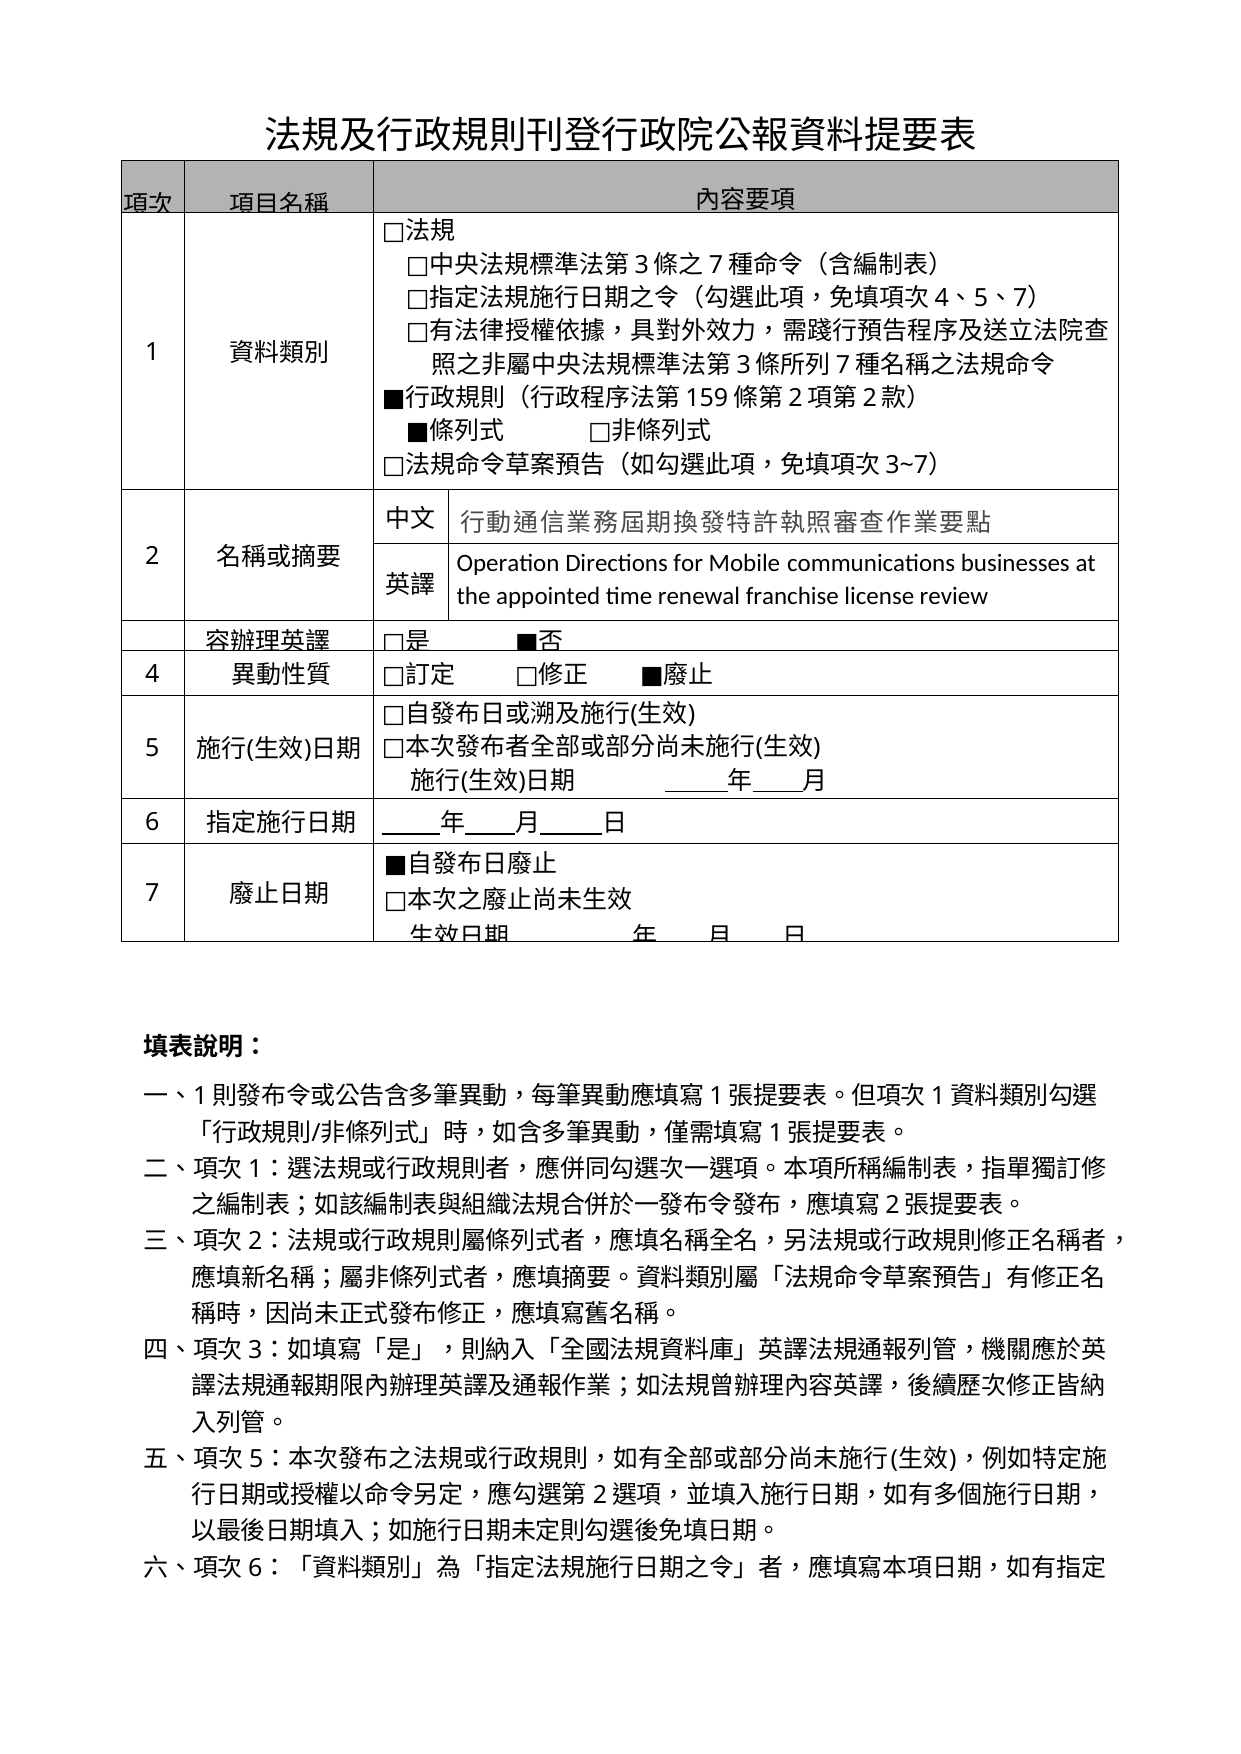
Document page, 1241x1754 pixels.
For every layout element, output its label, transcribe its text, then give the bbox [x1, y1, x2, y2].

text 五、項次5：本次發布之法規或行政規則，如有全部或部分尚未施行(生效)，例如特定施行日期或授權以命令另定，應勾選第2選項，並填入施行日期，如有多個施行日期，以最後日期填入；如施行日期未定則勾選後免填日期。 [143, 1438, 1107, 1547]
table_cell □是 ■否 [374, 621, 1118, 650]
table_cell 行動通信業務屆期換發特許執照審查作業要點 [449, 490, 1118, 543]
table_cell 施行(生效)日期 [185, 696, 373, 798]
table_cell Operation Directions for Mobile communications businesses at the appointed time renewal franchise license review [449, 544, 1118, 620]
table_cell 5 [122, 696, 184, 798]
text 三、項次2：法規或行政規則屬條列式者，應填名稱全名，另法規或行政規則修正名稱者，應填新名稱；屬非條列式者，應填摘要。資料類別屬「法規命令草案預告」有修正名稱時，因尚未正式發布修正，應填寫舊名稱。 [143, 1221, 1107, 1329]
text 一、1則發布令或公告含多筆異動，每筆異動應填寫1張提要表。但項次1資料類別勾選「行政規則/非條列式」時，如含多筆異動，僅需填寫1張提要表。 [143, 1076, 1107, 1148]
table_cell 2 [122, 490, 184, 620]
table_cell 異動性質 [185, 651, 373, 695]
text 法規及行政規則刊登行政院公報資料提要表 [187, 105, 1053, 159]
table_cell 1 [122, 213, 184, 488]
table_cell □自發布日或溯及施行(生效) □本次發布者全部或部分尚未施行(生效) 施行(生效)日期 年 月 日 [374, 696, 1118, 798]
table_cell 名稱或摘要 [185, 490, 373, 620]
table_cell □訂定 □修正 ■廢止 [374, 651, 1118, 695]
table_cell 中文 [374, 490, 448, 543]
table_cell 年 月 日 [374, 799, 1118, 842]
table_cell [122, 621, 184, 650]
table_header 項目名稱 [185, 161, 373, 212]
table_cell 容辦理英譯 [185, 621, 373, 650]
text 六、項次6：「資料類別」為「指定法規施行日期之令」者，應填寫本項日期，如有指定 [143, 1547, 1107, 1583]
text 二、項次1：選法規或行政規則者，應併同勾選次一選項。本項所稱編制表，指單獨訂修之編制表；如該編制表與組織法規合併於一發布令發布，應填寫2張提要表。 [143, 1148, 1107, 1221]
table_cell □法規 □中央法規標準法第3條之7種命令（含編制表） □指定法規施行日期之令（勾選此項，免填項次4、5、7） □有法律授權依據，具對外效力，需踐行預告程序及送立法院查 照之非屬中央法規標準法第3條所列7種名稱之法規命令 ■行政規則（行政程序法第159條第2項第2款） ■條列式 □非條列式 □法規命令草案預告（如勾選此項，免填項次3~7） [374, 213, 1118, 488]
text 填表說明： [143, 1013, 1053, 1076]
table_cell ■自發布日廢止 □本次之廢止尚未生效 生效日期 年 月 日 [374, 844, 1118, 941]
table_cell 4 [122, 651, 184, 695]
table_cell 英譯 [374, 544, 448, 620]
table_cell 6 [122, 799, 184, 842]
table_header 內容要項 [374, 161, 1118, 212]
table_cell 7 [122, 844, 184, 941]
table_header 項次 [122, 161, 184, 212]
table_cell 廢止日期 [185, 844, 373, 941]
table_cell 指定施行日期 [185, 799, 373, 842]
table_cell 資料類別 [185, 213, 373, 488]
text 四、項次3：如填寫「是」，則納入「全國法規資料庫」英譯法規通報列管，機關應於英譯法規通報期限內辦理英譯及通報作業；如法規曾辦理內容英譯，後續歷次修正皆納入列管。 [143, 1329, 1107, 1438]
